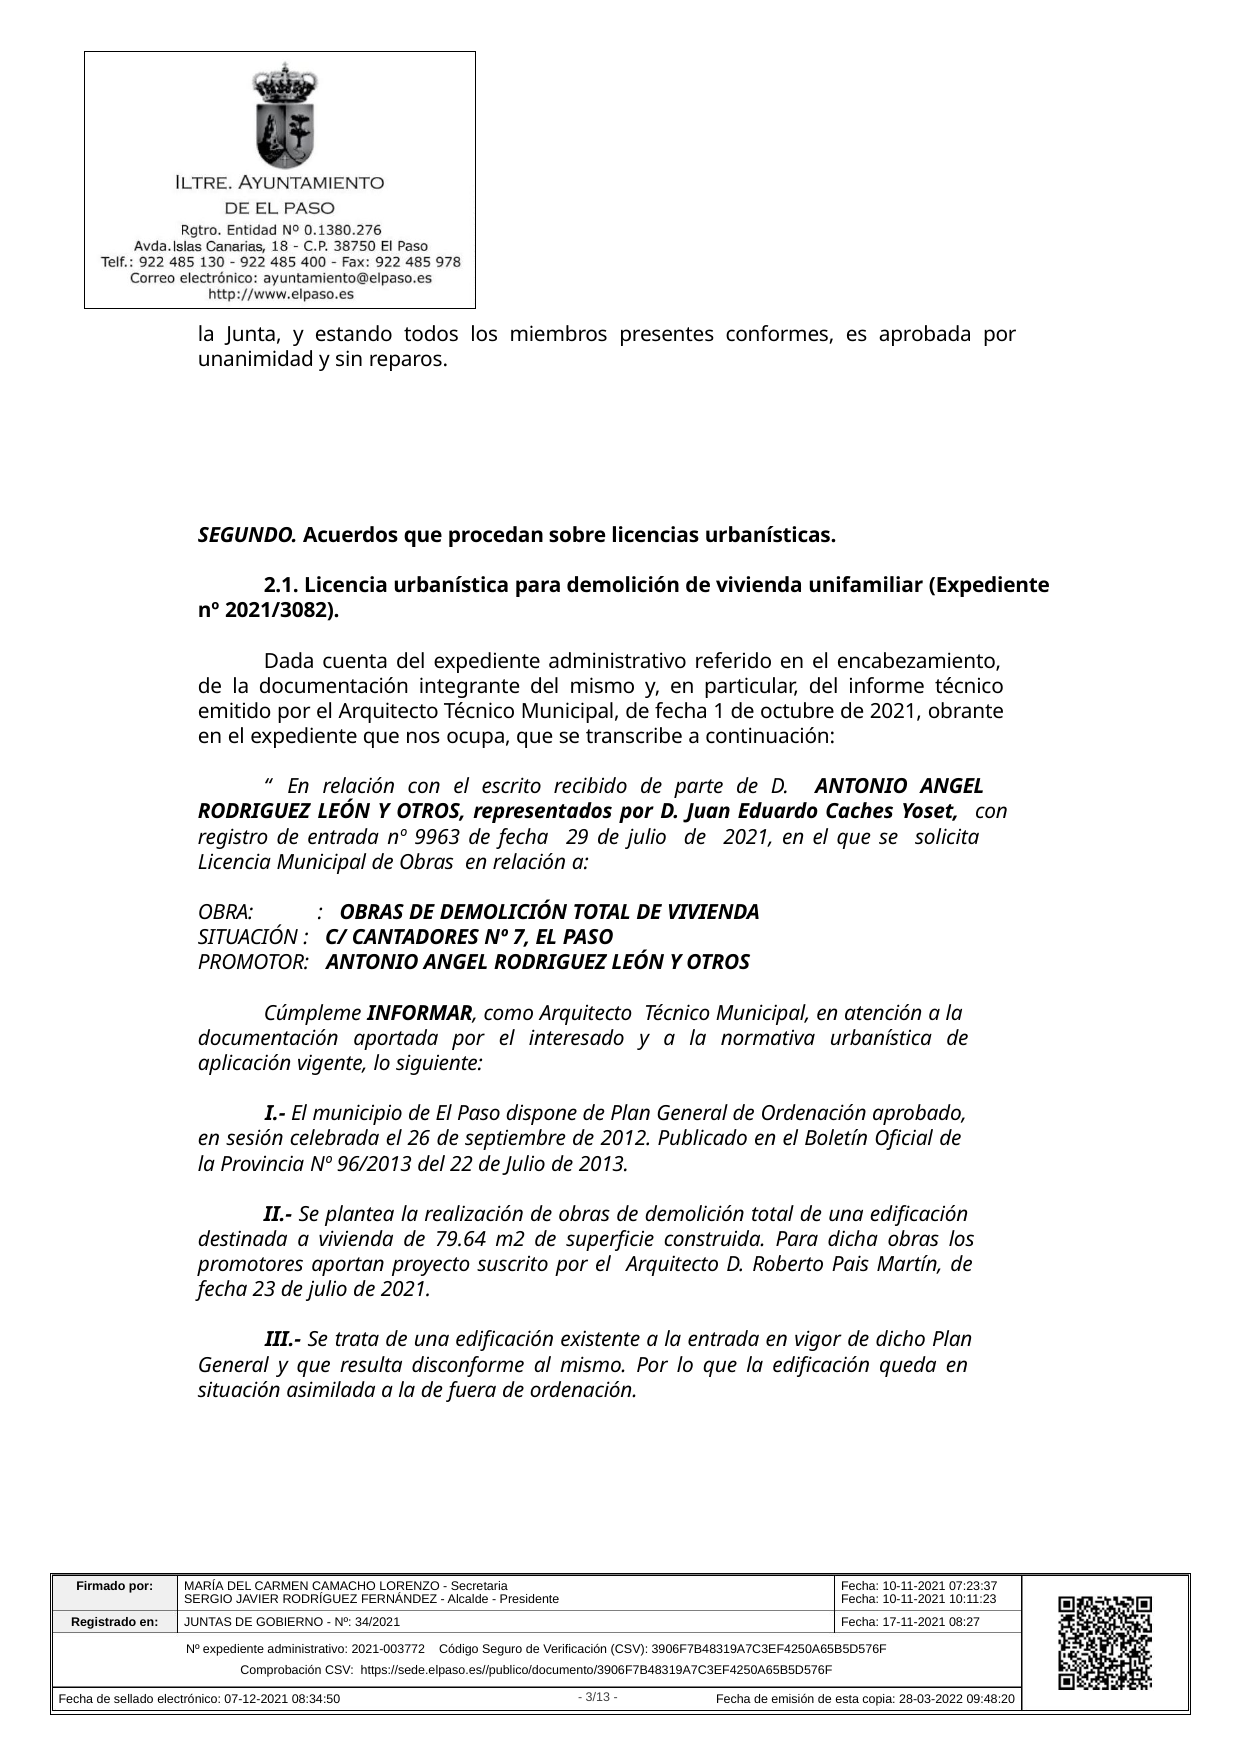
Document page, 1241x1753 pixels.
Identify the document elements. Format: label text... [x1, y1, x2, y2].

text : OBRAS DE DEMOLICIÓN TOTAL DE VIVIENDA [317, 899, 794, 924]
text la Junta, y estando todos los miembros presentes conformes, es aprobada por [198, 322, 1067, 346]
text Fecha de sellado electrónico: 07-12-2021 08:34:50 [58, 1692, 365, 1706]
text Registrado en: [71, 1615, 177, 1629]
text Dada cuenta del expediente administrativo referido en el encabezamiento, [264, 649, 1067, 673]
text I.- El municipio de El Paso dispone de Plan General de Ordenación aprobado, [265, 1100, 1068, 1126]
text situación asimilada a la de fuera de ordenación. [198, 1377, 1067, 1402]
text Comprobación CSV: https://sede.elpaso.es//publico/documento/3906F7B48319A7C3EF4250A65B5D576F [240, 1663, 913, 1677]
text nº 2021/3082). [198, 598, 363, 623]
text de la documentación integrante del mismo y, en particular, del informe técnico [198, 674, 1068, 698]
text promotores aportan proyecto suscrito por el Arquitecto D. Roberto Pais Martín, de [198, 1252, 1068, 1276]
text emitido por el Arquitecto Técnico Municipal, de fecha 1 de octubre de 2021, obrante [198, 699, 1068, 723]
text aplicación vigente, lo siguiente: [198, 1051, 1067, 1075]
text III.- Se trata de una edificación existente a la entrada en vigor de dicho Plan [265, 1326, 1067, 1352]
text 2 [264, 573, 275, 598]
text II.- Se plantea la realización de obras de demolición total de una edificación [264, 1201, 1068, 1226]
text .1. Licencia urbanística para demolición de vivienda unifamiliar (Expediente [275, 573, 1057, 598]
text Nº expediente administrativo: 2021-003772 Código Seguro de Verificación (CSV): 3906F7B48319A7C3EF4250A65B5D576F [186, 1642, 913, 1656]
text Fecha: 17-11-2021 08:27 [841, 1615, 1002, 1629]
text fecha 23 de julio de 2021. [198, 1277, 1068, 1302]
text en el expediente que nos ocupa, que se transcribe a continuación: [198, 724, 1068, 748]
text PROMOTOR: ANTONIO ANGEL RODRIGUEZ LEÓN Y OTROS [198, 949, 796, 975]
text Firmado por: [76, 1579, 172, 1593]
text General y que resulta disconforme al mismo. Por lo que la edificación queda en [198, 1352, 1067, 1377]
text RODRIGUEZ LEÓN Y OTROS, representados por D. Juan Eduardo Caches Yoset, con [198, 799, 1068, 824]
text SERGIO JAVIER RODRÍGUEZ FERNÁNDEZ - Alcalde - Presidente [184, 1593, 586, 1607]
text SITUACIÓN : C/ CANTADORES Nº 7, EL PASO [198, 924, 796, 949]
text 2 [264, 580, 271, 589]
picture [85, 52, 475, 308]
text destinada a vivienda de 79.64 m2 de superficie construida. Para dicha obras los [198, 1227, 1068, 1251]
text en sesión celebrada el 26 de septiembre de 2012. Publicado en el Boletín Oficial de [198, 1126, 1068, 1151]
text Fecha: 10-11-2021 10:11:23 [841, 1593, 1022, 1607]
text JUNTAS DE GOBIERNO - Nº: 34/2021 [184, 1615, 426, 1629]
text OBRA: [198, 900, 286, 924]
text registro de entrada nº 9963 de fecha 29 de julio de 2021, en el que se solicita [198, 825, 1068, 849]
text Cúmpleme INFORMAR, como Arquitecto Técnico Municipal, en atención a la [264, 1000, 1067, 1025]
text “ [264, 774, 287, 799]
text - 3/13 - [578, 1691, 636, 1705]
text Licencia Municipal de Obras en relación a: [198, 850, 1068, 874]
picture [51, 1574, 1190, 1714]
text SEGUNDO. Acuerdos que procedan sobre licencias urbanísticas. [198, 522, 864, 547]
text documentación aportada por el interesado y a la normativa urbanística de [198, 1026, 1067, 1050]
text la Provincia Nº 96/2013 del 22 de Julio de 2013. [198, 1151, 1068, 1176]
text unanimidad y sin reparos. [198, 347, 1067, 371]
text MARÍA DEL CARMEN CAMACHO LORENZO - Secretaria [184, 1579, 586, 1593]
text En relación con el escrito recibido de parte de D. ANTONIO ANGEL [287, 774, 1068, 799]
text Fecha: 10-11-2021 07:23:37 [841, 1579, 1022, 1593]
text Fecha de emisión de esta copia: 28-03-2022 09:48:20 [716, 1692, 1040, 1706]
